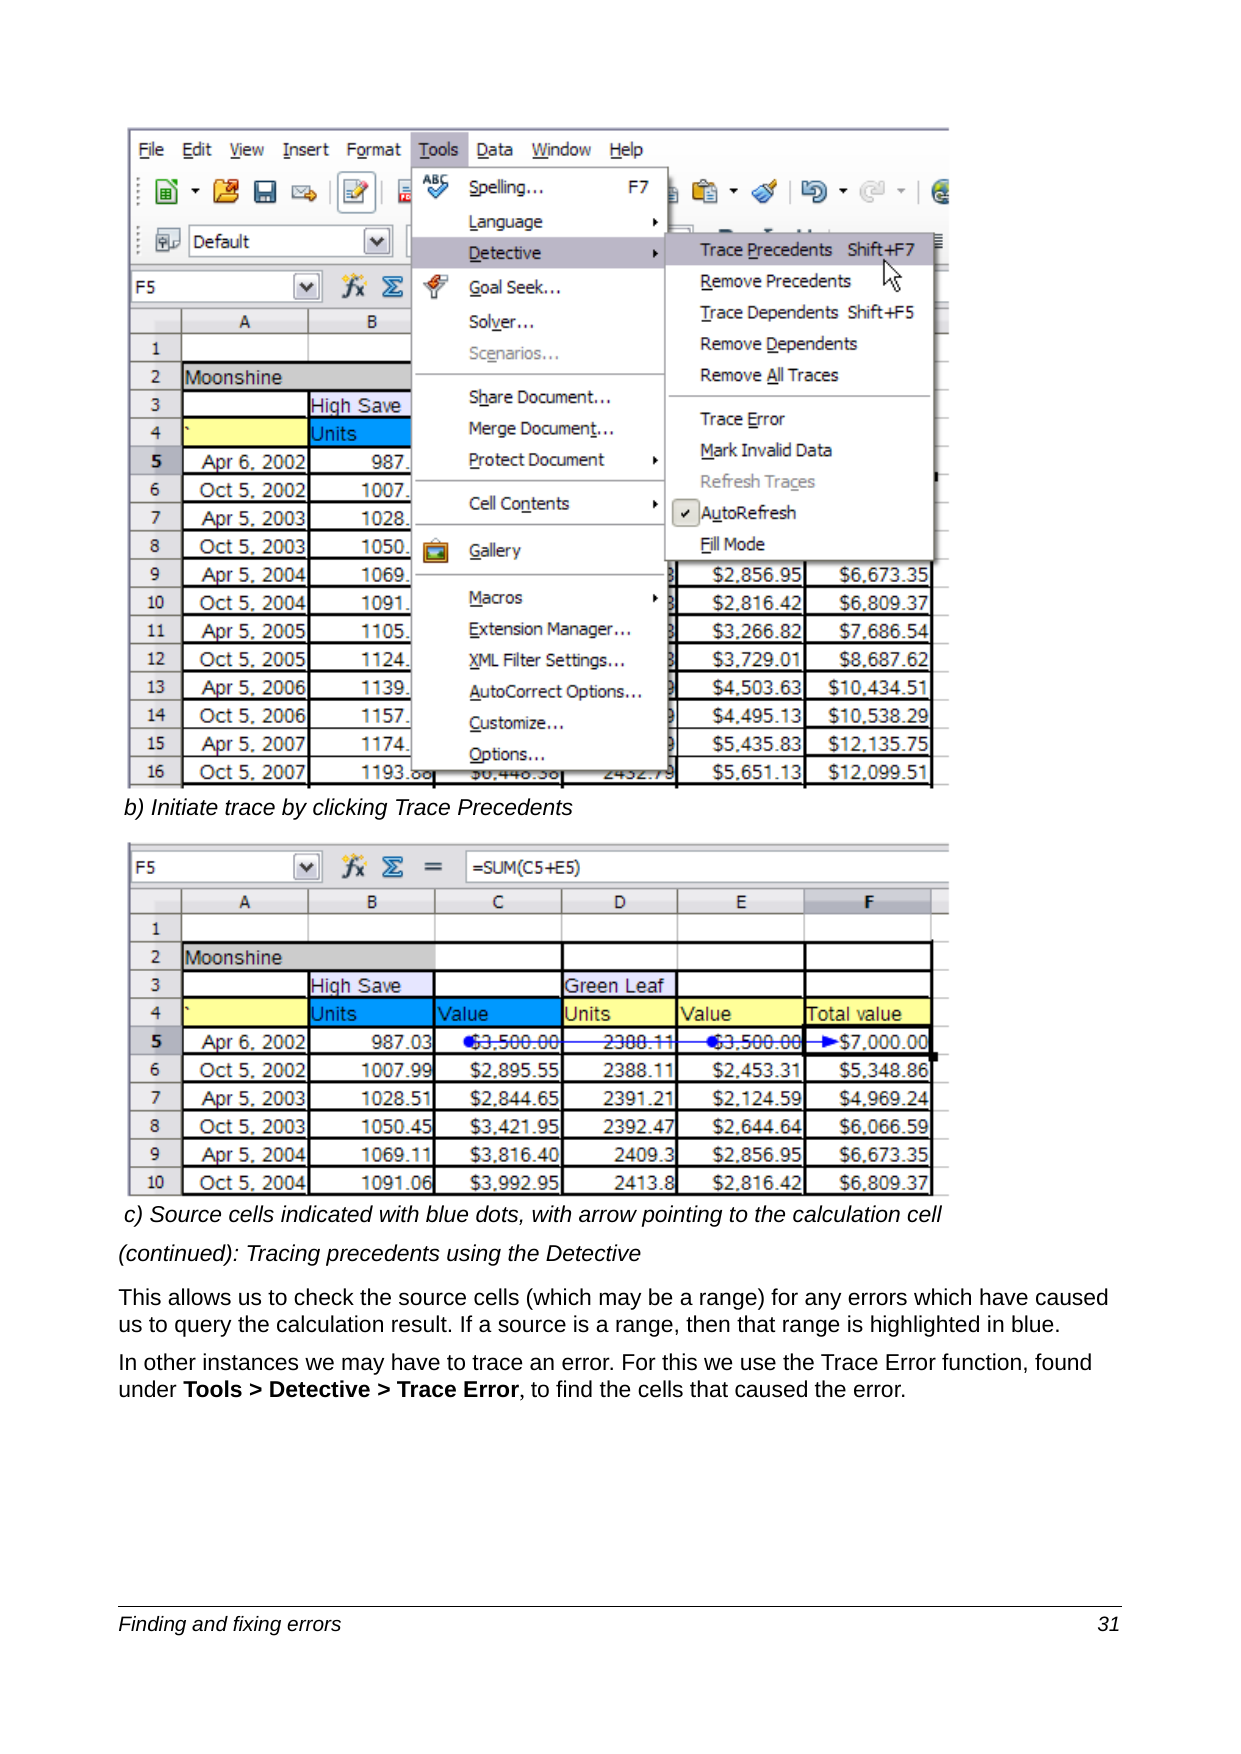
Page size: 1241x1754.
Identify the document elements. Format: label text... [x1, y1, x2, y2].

text This allows us to check the source cells (which may be a range) for any errors which have caused us to query the calculation result. If a source is a range, then that range is highlighted in blue. [118, 1284, 1122, 1337]
table_cell b) Initiate trace by clicking Trace Precedents [118, 118, 959, 833]
text (continued): Tracing precedents using the Detective [118, 1239, 1122, 1266]
picture [123, 838, 957, 1201]
table_cell c) Source cells indicated with blue dots, with arrow pointing to the calculation cell [118, 833, 959, 1239]
text In other instances we may have to trace an error. For this we use the Trace Error function, found under Tools > Detective > Trace Error, to find the cells that caused the error. [118, 1349, 1122, 1402]
picture [123, 123, 957, 795]
